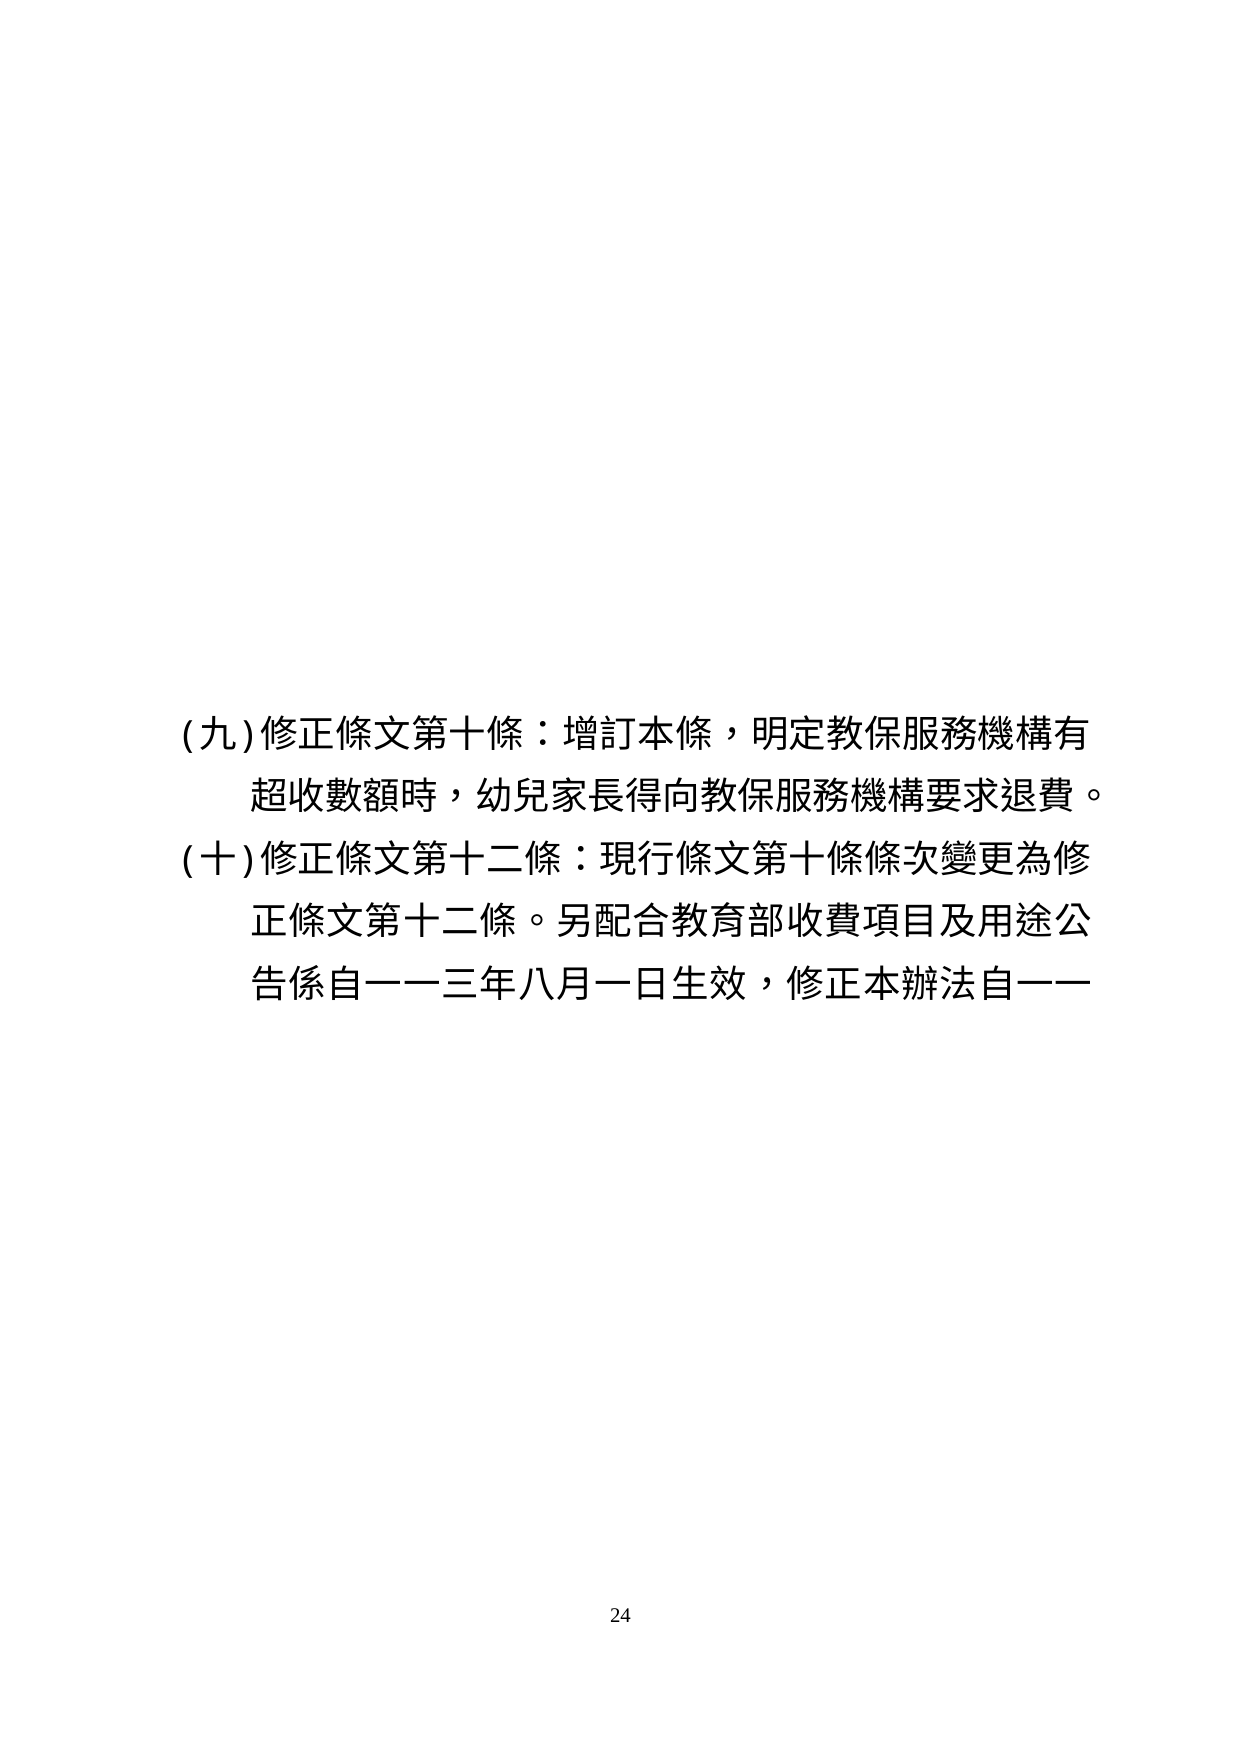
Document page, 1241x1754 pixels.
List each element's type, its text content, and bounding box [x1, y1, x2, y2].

text (十)修正條文第十二條：現行條文第十條條次變更為修正條文第十二條。另配合教育部收費項目及用途公告係自一一三年八月一日生效，修正本辦法自一一 [176, 814, 1092, 1002]
text (九)修正條文第十條：增訂本條，明定教保服務機構有超收數額時，幼兒家長得向教保服務機構要求退費。 [176, 689, 1092, 814]
